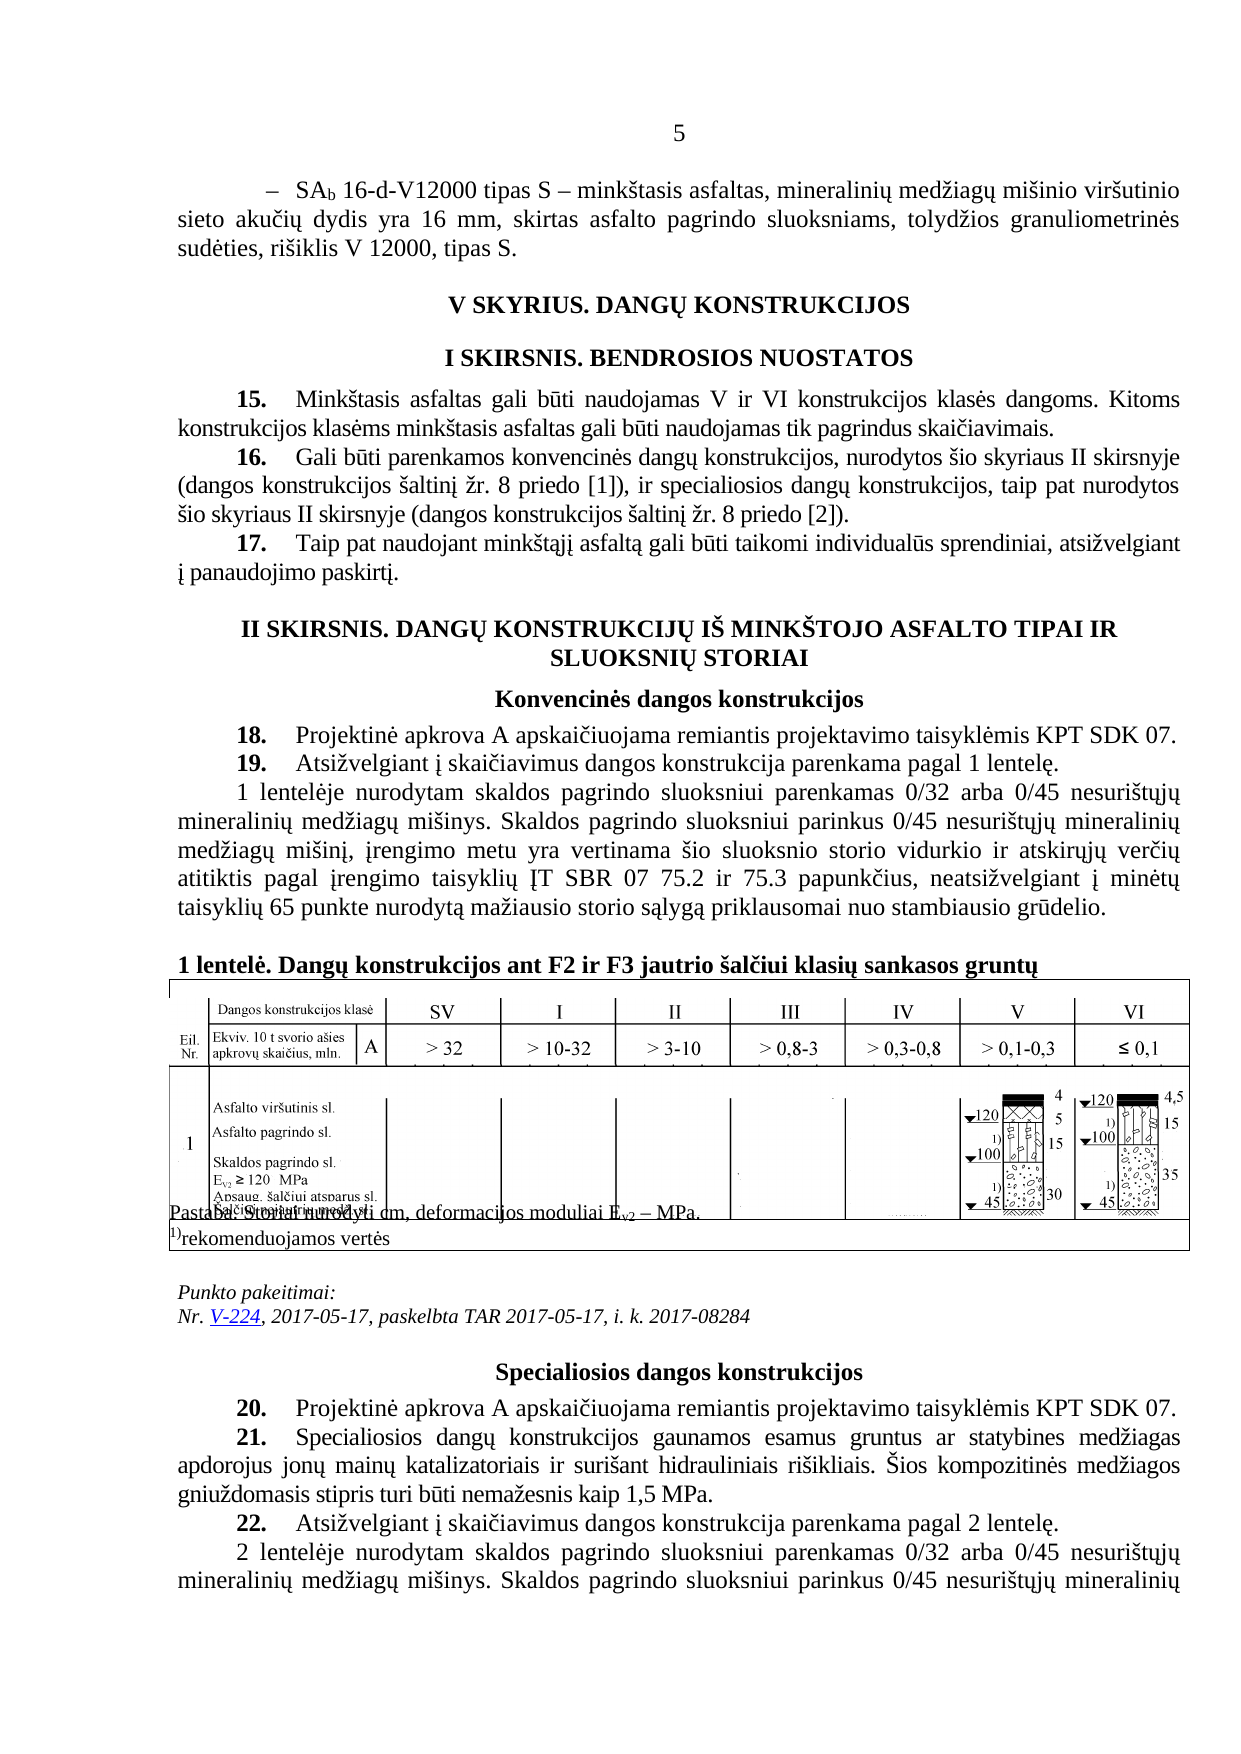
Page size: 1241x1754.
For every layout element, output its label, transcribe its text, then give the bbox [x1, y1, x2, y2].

text 1 lentelė. Dangų konstrukcijos ant F2 ir F3 jautrio šalčiui klasių sankasos gruntų [177, 950, 1181, 978]
text 2 lentelėje nurodytam skaldos pagrindo sluoksniui parenkamas 0/32 arba 0/45 nesurištųjų mineralinių medžiagų mišinys. Skaldos pagrindo sluoksniui parinkus 0/45 nesurištųjų mineralinių [177, 1537, 1181, 1594]
text V SKYRIUS. DANGŲ KONSTRUKCIJOS [177, 291, 1181, 319]
table_header Pastaba. Storiai nurodyti cm, deformacijos moduliai Ev2 – MPa. 1)rekomenduojamos vertės [170, 1220, 1189, 1250]
text Punkto pakeitimai: [177, 1280, 1181, 1304]
text 15. Minkštasis asfaltas gali būti naudojamas V ir VI konstrukcijos klasės dangoms. Kitoms konstrukcijos klasėms minkštasis asfaltas gali būti naudojamas tik pagrindus skaičiavimais. [177, 384, 1181, 442]
text I SKIRSNIS. BENDROSIOS NUOSTATOS [177, 343, 1181, 372]
text Nr. V-224, 2017-05-17, paskelbta TAR 2017-05-17, i. k. 2017-08284 [177, 1304, 1181, 1328]
text – SAb 16-d-V12000 tipas S – minkštasis asfaltas, mineralinių medžiagų mišinio viršutinio sieto akučių dydis yra 16 mm, skirtas asfalto pagrindo sluoksniams, tolydžios granuliometrinės sudėties, rišiklis V 12000, tipas S. [177, 176, 1181, 262]
table_header Pastaba. Storiai nurodyti cm, deformacijos moduliai Ev2 – MPa. 1)rekomenduojamos vertės [170, 980, 1189, 998]
text 22. Atsižvelgiant į skaičiavimus dangos konstrukcija parenkama pagal 2 lentelę. [177, 1508, 1181, 1537]
text II SKIRSNIS. Dangų konstrukcijų iš minkštojo asfalto tipai ir sluoksnių storiai [177, 614, 1181, 672]
text 16. Gali būti parenkamos konvencinės dangų konstrukcijos, nurodytos šio skyriaus II skirsnyje (dangos konstrukcijos šaltinį žr. 8 priedo [1]), ir specialiosios dangų konstrukcijos, taip pat nurodytos šio skyriaus II skirsnyje (dangos konstrukcijos šaltinį žr. 8 priedo [2]). [177, 442, 1181, 528]
text Specialiosios dangos konstrukcijos [177, 1357, 1181, 1386]
text 1 lentelėje nurodytam skaldos pagrindo sluoksniui parenkamas 0/32 arba 0/45 nesurištųjų mineralinių medžiagų mišinys. Skaldos pagrindo sluoksniui parinkus 0/45 nesurištųjų mineralinių medžiagų mišinį, įrengimo metu yra vertinama šio sluoksnio storio vidurkio ir atskirųjų verčių atitiktis pagal įrengimo taisyklių ĮT SBR 07 75.2 ir 75.3 papunkčius, neatsižvelgiant į minėtų taisyklių 65 punkte nurodytą mažiausio storio sąlygą priklausomai nuo stambiausio grūdelio. [177, 777, 1181, 921]
text 21. Specialiosios dangų konstrukcijos gaunamos esamus gruntus ar statybines medžiagas apdorojus jonų mainų katalizatoriais ir surišant hidrauliniais rišikliais. Šios kompozitinės medžiagos gniuždomasis stipris turi būti nemažesnis kaip 1,5 MPa. [177, 1422, 1181, 1508]
text Konvencinės dangos konstrukcijos [177, 684, 1181, 712]
text 19. Atsižvelgiant į skaičiavimus dangos konstrukcija parenkama pagal 1 lentelę. [177, 748, 1181, 777]
text 20. Projektinė apkrova A apskaičiuojama remiantis projektavimo taisyklėmis KPT SDK 07. [177, 1393, 1181, 1422]
text 17. Taip pat naudojant minkštąjį asfaltą gali būti taikomi individualūs sprendiniai, atsižvelgiant į panaudojimo paskirtį. [177, 528, 1181, 585]
text 18. Projektinė apkrova A apskaičiuojama remiantis projektavimo taisyklėmis KPT SDK 07. [177, 720, 1181, 748]
